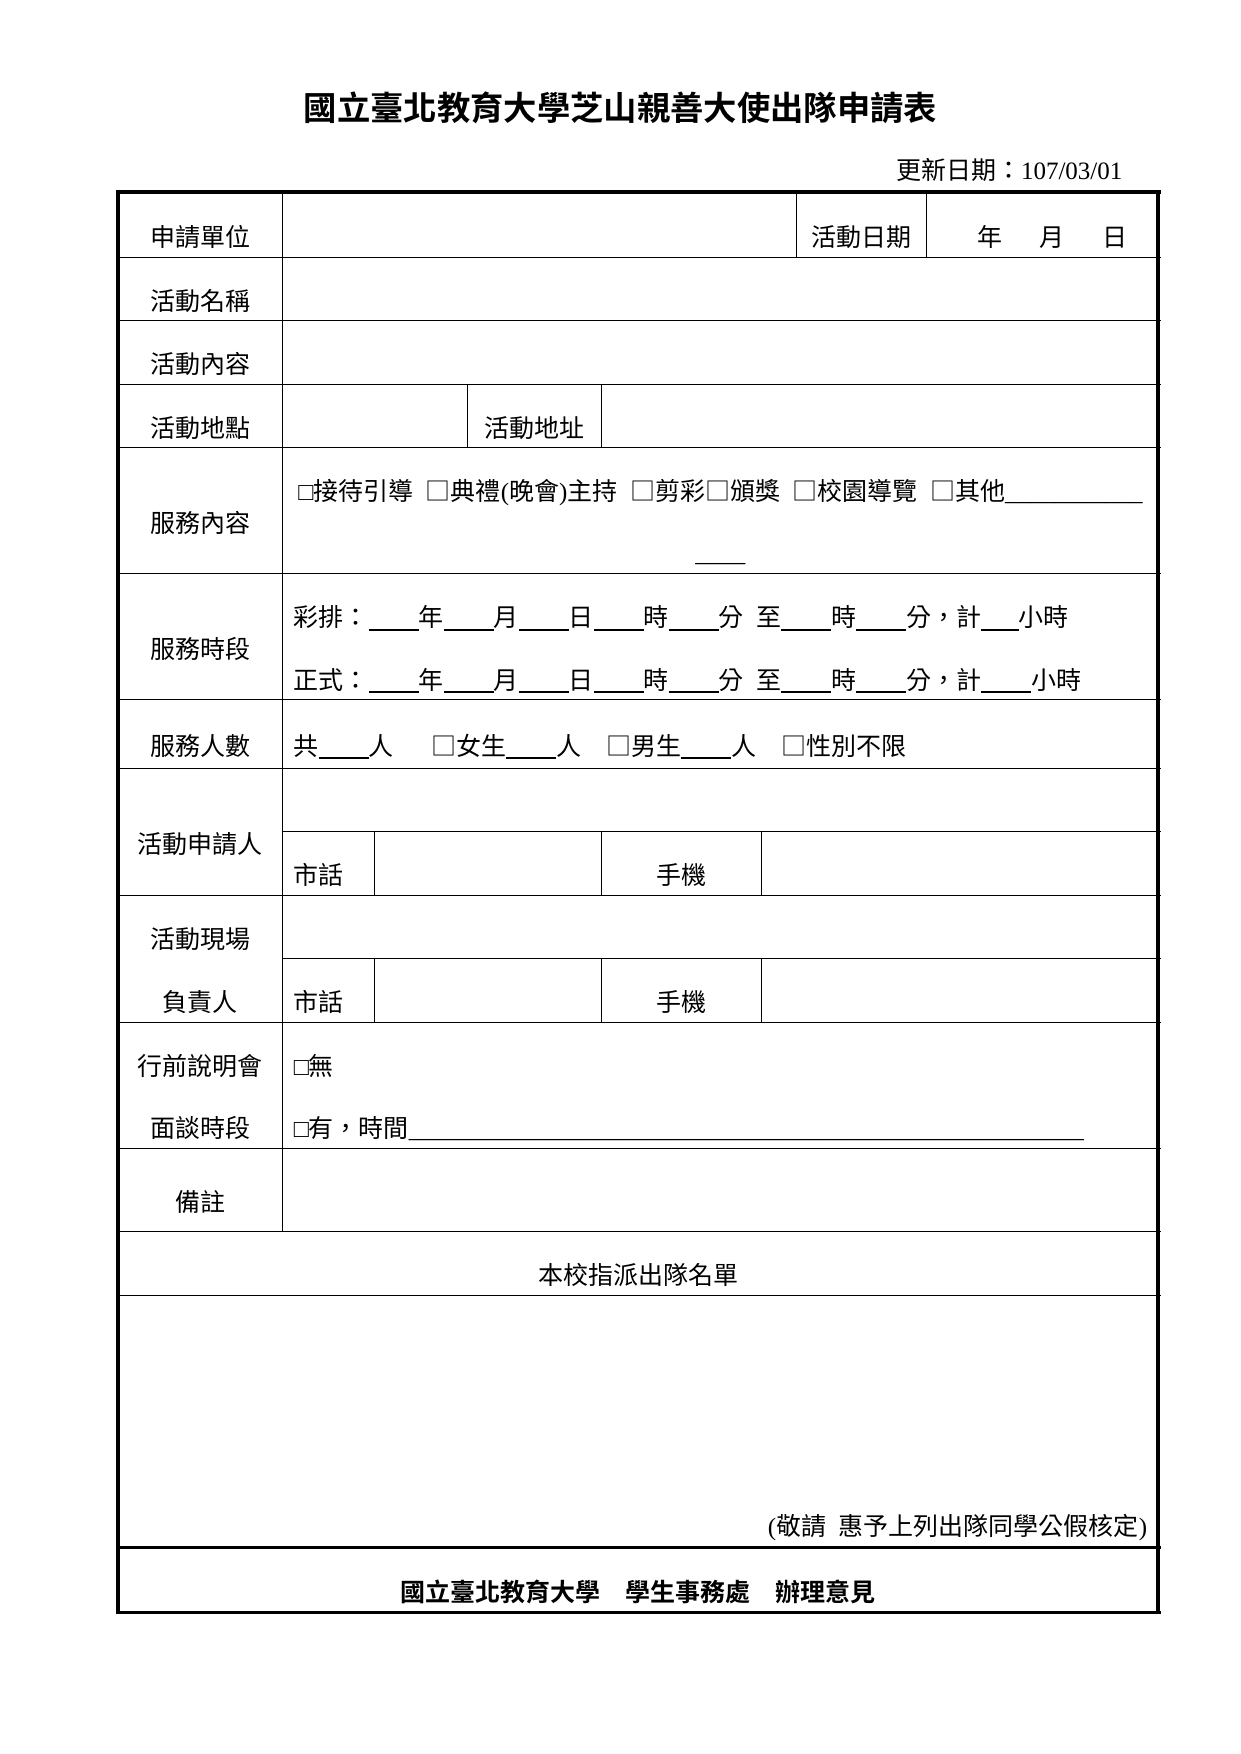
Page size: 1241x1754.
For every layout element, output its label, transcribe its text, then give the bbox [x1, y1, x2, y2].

table_cell 市話 [283, 959, 374, 1022]
table_cell 手機 [602, 832, 761, 895]
table_cell [762, 959, 1156, 1022]
table_cell 手機 [602, 959, 761, 1022]
text 國立臺北教育大學芝山親善大使出隊申請表 [118, 64, 1122, 127]
table_cell [283, 769, 1156, 831]
table_cell [375, 959, 601, 1022]
table_cell 服務內容 [120, 448, 282, 573]
table_cell 活動申請人 [120, 769, 282, 895]
table_cell 活動地址 [468, 385, 601, 447]
table_header 活動日期 [797, 194, 926, 257]
table_cell [375, 832, 601, 895]
table_header 年 月 日 [927, 194, 1156, 257]
table_cell 共 人 □女生 人 □男生 人 □性別不限 [283, 700, 1156, 768]
table_header 申請單位 [120, 194, 282, 257]
table_cell [283, 321, 1156, 384]
table_cell 活動名稱 [120, 258, 282, 320]
table_cell □接待引導 □典禮(晚會)主持 □剪彩□頒獎 □校園導覽 □其他_______________ [283, 448, 1156, 573]
table_cell 行前說明會 面談時段 [120, 1023, 282, 1148]
table_cell 服務人數 [120, 700, 282, 768]
table_cell □無 □有，時間______________________________________________________ [283, 1023, 1156, 1148]
table_cell 市話 [283, 832, 374, 895]
table_cell [283, 385, 467, 447]
table_cell 國立臺北教育大學 學生事務處 辦理意見 [120, 1549, 1156, 1611]
table_cell 本校指派出隊名單 [120, 1232, 1156, 1294]
table_cell [283, 896, 1156, 958]
table_cell 彩排： 年 月 日 時 分 至 時 分，計 小時 正式： 年 月 日 時 分 至 時 分，計 小時 [283, 574, 1156, 699]
table_cell 備註 [120, 1149, 282, 1231]
table_cell [762, 832, 1156, 895]
table_cell (敬請 惠予上列出隊同學公假核定) [120, 1296, 1156, 1546]
table_cell 活動內容 [120, 321, 282, 384]
table_cell 活動現場 負責人 [120, 896, 282, 1022]
table_cell 活動地點 [120, 385, 282, 447]
table_cell [283, 1149, 1156, 1231]
table_header [283, 194, 796, 257]
table_cell [602, 385, 1156, 447]
table_cell 服務時段 [120, 574, 282, 699]
table_cell [283, 258, 1156, 320]
text 更新日期：107/03/01 [118, 127, 1122, 189]
